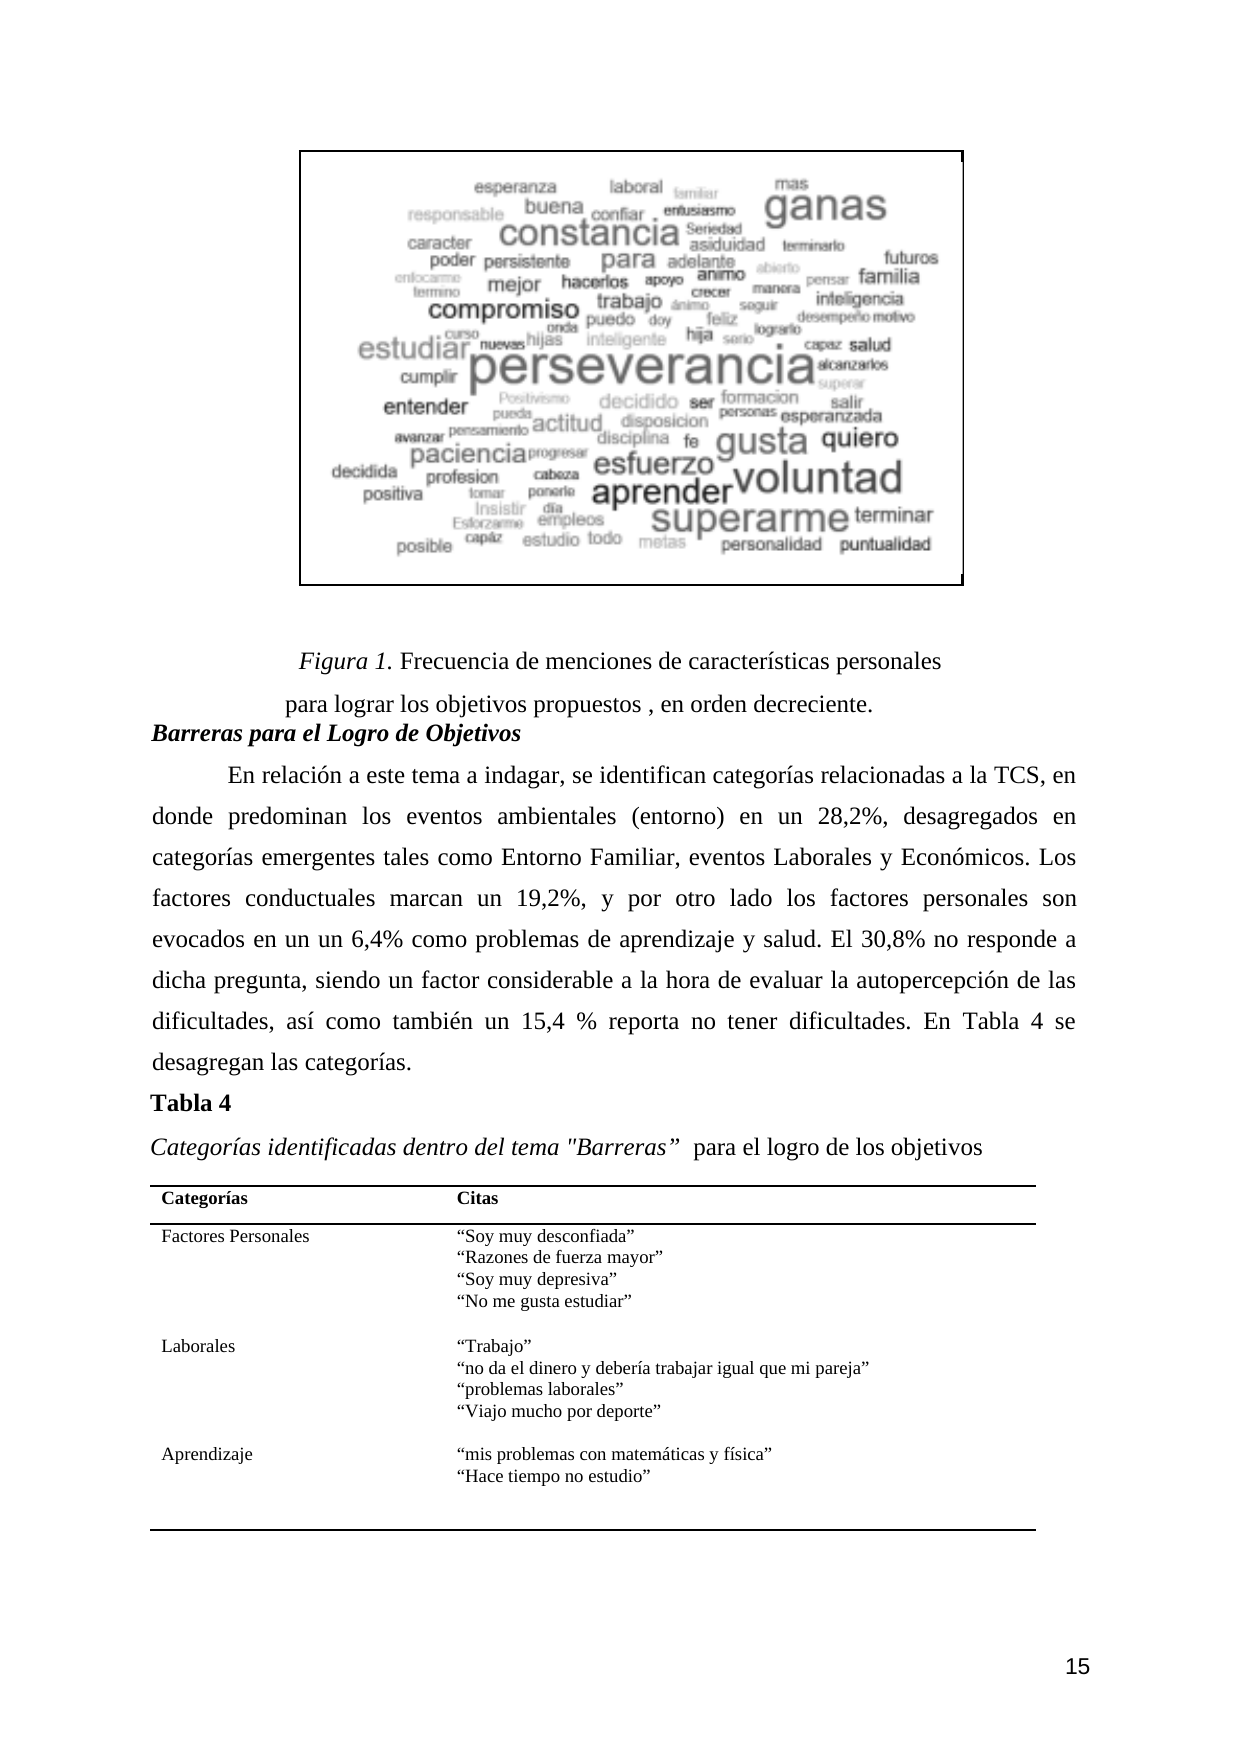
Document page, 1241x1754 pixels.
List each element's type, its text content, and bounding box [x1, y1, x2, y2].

table_cell “Soy muy desconfiada” “Razones de fuerza mayor” “Soy muy depresiva” “No me gusta estudiar” [445, 1225, 1036, 1335]
table_cell Factores Personales [150, 1225, 445, 1335]
table_header Categorías [150, 1187, 445, 1223]
table_cell Laborales Aprendizaje [150, 1335, 445, 1529]
table_header Citas [445, 1187, 1036, 1223]
text Tabla 4 [150, 1088, 1090, 1117]
text Categorías identificadas dentro del tema "Barreras” para el logro de los objetivos [150, 1132, 1090, 1160]
text En relación a este tema a indagar, se identifican categorías relacionadas a la TCS, en donde predominan los eventos ambientales (entorno) en un 28,2%, desagregados en categorías emergentes tales como Entorno Familiar, eventos Laborales y Económicos. Los factores conductuales marcan un 19,2%, y por otro lado los factores personales son evocados en un un 6,4% como problemas de aprendizaje y salud. El 30,8% no responde a dicha pregunta, siendo un factor considerable a la hora de evaluar la autopercepción de las dificultades, así como también un 15,4 % reporta no tener dificultades. En Tabla 4 se desagregan las categorías. [152, 760, 1077, 1076]
table_cell “Trabajo” “no da el dinero y debería trabajar igual que mi pareja” “problemas laborales” “Viajo mucho por deporte” “mis problemas con matemáticas y física” “Hace tiempo no estudio” [445, 1335, 1036, 1529]
picture [310, 162, 963, 574]
table_header [301, 152, 961, 584]
text para lograr los objetivos propuestos , en orden decreciente. [285, 689, 1090, 718]
text Barreras para el Logro de Objetivos [151, 718, 1090, 746]
text Figura 1. Frecuencia de menciones de características personales [150, 646, 1090, 675]
